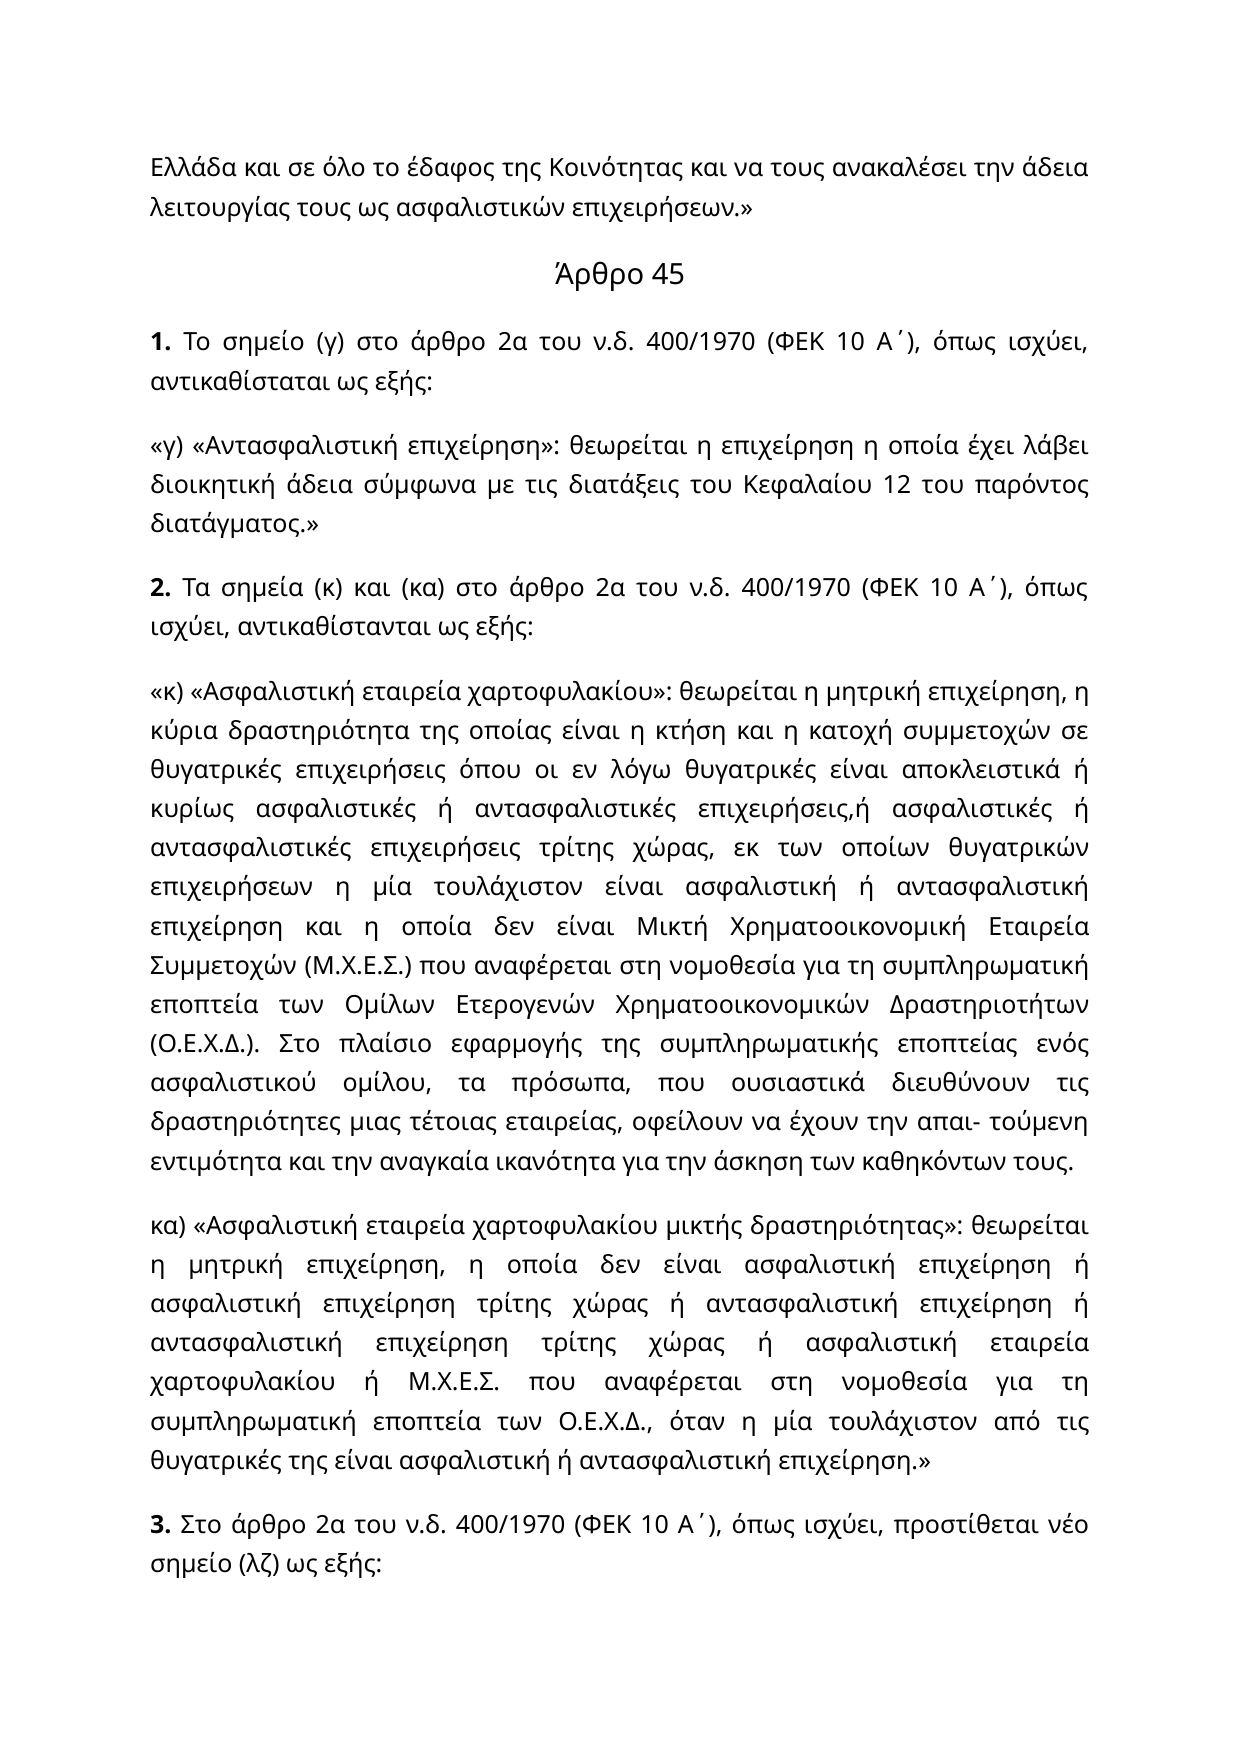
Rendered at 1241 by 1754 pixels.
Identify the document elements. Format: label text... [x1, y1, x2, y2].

text κα) «Ασφαλιστική εταιρεία χαρτοφυλακίου μικτής δραστηριότητας»: θεωρείται η μητρική επιχείρηση, η οποία δεν είναι ασφαλιστική επιχείρηση ή ασφαλιστική επιχείρηση τρίτης χώρας ή αντασφαλιστική επιχείρηση ή αντασφαλιστική επιχείρηση τρίτης χώρας ή ασφαλιστική εταιρεία χαρτοφυλακίου ή Μ.Χ.Ε.Σ. που αναφέρεται στη νομοθεσία για τη συμπληρωματική εποπτεία των Ο.Ε.Χ.Δ., όταν η μία τουλάχιστον από τις θυγατρικές της είναι ασφαλιστική ή αντασφαλιστική επιχείρηση.» [150, 1207, 1090, 1476]
text «γ) «Αντασφαλιστική επιχείρηση»: θεωρείται η επιχείρηση η οποία έχει λάβει διοικητική άδεια σύμφωνα με τις διατάξεις του Κεφαλαίου 12 του παρόντος διατάγματος.» [150, 427, 1090, 540]
text 1. Το σημείο (γ) στο άρθρο 2α του ν.δ. 400/1970 (ΦΕΚ 10 Α΄), όπως ισχύει, αντικαθίσταται ως εξής: [150, 324, 1090, 397]
text Ελλάδα και σε όλο το έδαφος της Κοινότητας και να τους ανακαλέσει την άδεια λειτουργίας τους ως ασφαλιστικών επιχειρήσεων.» [150, 150, 1090, 223]
text «κ) «Ασφαλιστική εταιρεία χαρτοφυλακίου»: θεωρείται η μητρική επιχείρηση, η κύρια δραστηριότητα της οποίας είναι η κτήση και η κατοχή συμμετοχών σε θυγατρικές επιχειρήσεις όπου οι εν λόγω θυγατρικές είναι αποκλειστικά ή κυρίως ασφαλιστικές ή αντασφαλιστικές επιχειρήσεις,ή ασφαλιστικές ή αντασφαλιστικές επιχειρήσεις τρίτης χώρας, εκ των οποίων θυγατρικών επιχειρήσεων η μία τουλάχιστον είναι ασφαλιστική ή αντασφαλιστική επιχείρηση και η οποία δεν είναι Μικτή Χρηματοοικονομική Εταιρεία Συμμετοχών (Μ.Χ.Ε.Σ.) που αναφέρεται στη νομοθεσία για τη συμπληρωματική εποπτεία των Ομίλων Ετερογενών Χρηματοοικονομικών Δραστηριοτήτων (Ο.Ε.Χ.Δ.). Στο πλαίσιο εφαρμογής της συμπληρωματικής εποπτείας ενός ασφαλιστικού ομίλου, τα πρόσωπα, που ουσιαστικά διευθύνουν τις δραστηριότητες μιας τέτοιας εταιρείας, οφείλουν να έχουν την απαι- τούμενη εντιμότητα και την αναγκαία ικανότητα για την άσκηση των καθηκόντων τους. [150, 673, 1090, 1177]
subtitle Άρθρο 45 [150, 253, 1090, 293]
text 2. Τα σημεία (κ) και (κα) στο άρθρο 2α του ν.δ. 400/1970 (ΦΕΚ 10 Α΄), όπως ισχύει, αντικαθίστανται ως εξής: [150, 570, 1090, 643]
text 3. Στο άρθρο 2α του ν.δ. 400/1970 (ΦΕΚ 10 Α΄), όπως ισχύει, προστίθεται νέο σημείο (λζ) ως εξής: [150, 1506, 1090, 1580]
